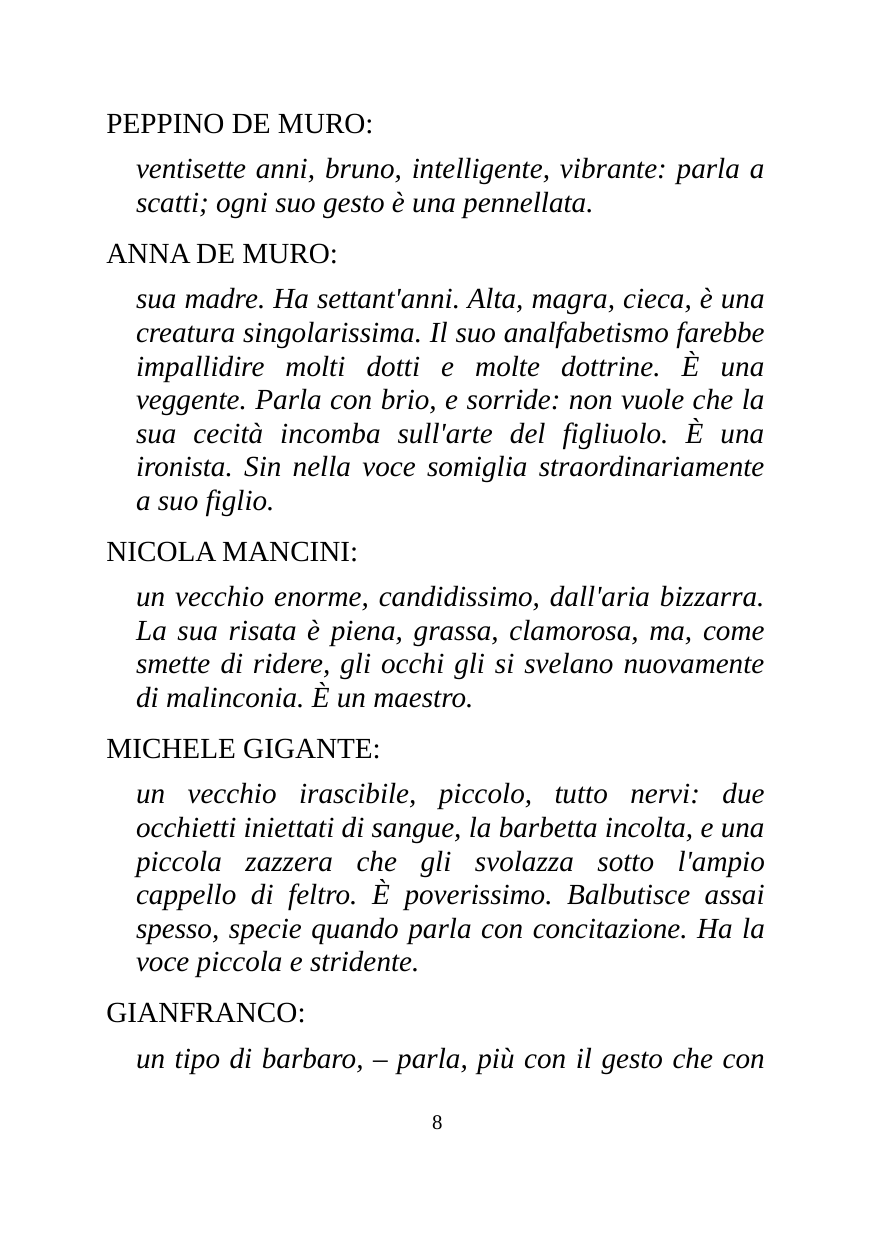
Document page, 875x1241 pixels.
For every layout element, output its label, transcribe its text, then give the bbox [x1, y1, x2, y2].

text ANNA DE MURO: [106, 236, 768, 270]
text un vecchio enorme, candidissimo, dall'aria bizzarra. La sua risata è piena, grassa, clamorosa, ma, come smette di ridere, gli occhi gli si svelano nuovamente di malinconia. È un maestro. [136, 579, 768, 714]
text MICHELE GIGANTE: [106, 731, 768, 765]
text un tipo di barbaro, – parla, più con il gesto che con [136, 1041, 768, 1074]
text un vecchio irascibile, piccolo, tutto nervi: due occhietti iniettati di sangue, la barbetta incolta, e una piccola zazzera che gli svolazza sotto l'ampio cappello di feltro. È poverissimo. Balbutisce assai spesso, specie quando parla con concitazione. Ha la voce piccola e stridente. [136, 777, 768, 978]
text GIANFRANCO: [106, 996, 768, 1029]
text NICOLA MANCINI: [106, 534, 768, 568]
text ventisette anni, bruno, intelligente, vibrante: parla a scatti; ogni suo gesto è una pennellata. [136, 152, 768, 219]
text sua madre. Ha settant'anni. Alta, magra, cieca, è una creatura singolarissima. Il suo analfabetismo farebbe impallidire molti dotti e molte dottrine. È una veggente. Parla con brio, e sorride: non vuole che la sua cecità incomba sull'arte del figliuolo. È una ironista. Sin nella voce somiglia straordinariamente a suo figlio. [136, 282, 768, 516]
text PEPPINO DE MURO: [106, 106, 768, 140]
